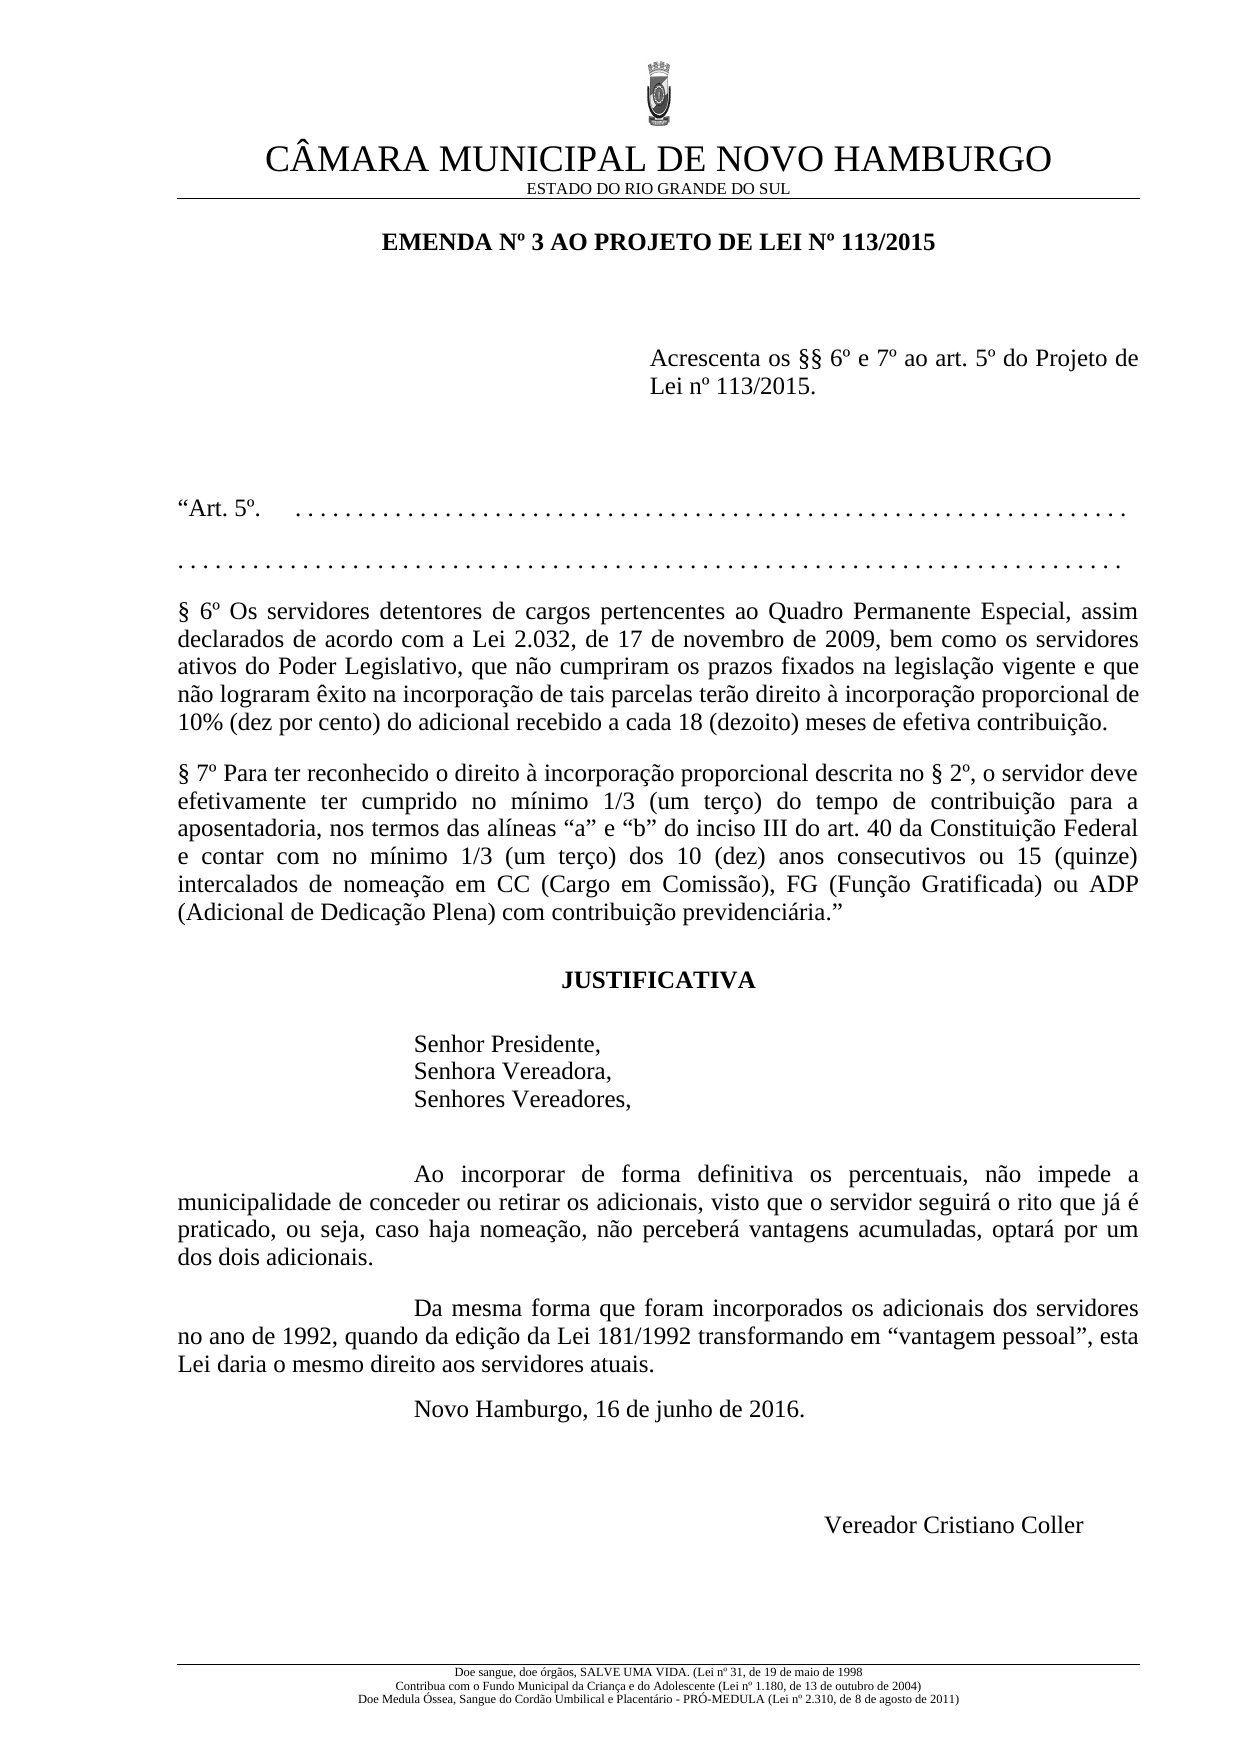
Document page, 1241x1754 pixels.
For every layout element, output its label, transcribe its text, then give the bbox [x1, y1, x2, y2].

text EMENDA Nº 3 AO PROJETO DE LEI Nº 113/2015 [177, 228, 1140, 256]
text Ao incorporar de forma definitiva os percentuais, não impede a municipalidade de conceder ou retirar os adicionais, visto que o servidor seguirá o rito que já é praticado, ou seja, caso haja nomeação, não perceberá vantagens acumuladas, optará por um dos dois adicionais. [177, 1160, 1140, 1271]
text Acrescenta os §§ 6º e 7º ao art. 5º do Projeto de Lei nº 113/2015. [649, 344, 1140, 400]
text JUSTIFICATIVA [177, 967, 1140, 994]
text . . . . . . . . . . . . . . . . . . . . . . . . . . . . . . . . . . . . . . . . . . . . . . . . . . . . . . . . . . . . . . . . . . . . . . . . . . . . [177, 546, 1140, 573]
text Senhor Presidente, [177, 1030, 1140, 1057]
text Senhores Vereadores, [177, 1085, 1140, 1113]
text Da mesma forma que foram incorporados os adicionais dos servidores no ano de 1992, quando da edição da Lei 181/1992 transformando em “vantagem pessoal”, esta Lei daria o mesmo direito aos servidores atuais. [177, 1294, 1140, 1377]
text Vereador Cristiano Coller [768, 1512, 1140, 1539]
text § 6º Os servidores detentores de cargos pertencentes ao Quadro Permanente Especial, assim declarados de acordo com a Lei 2.032, de 17 de novembro de 2009, bem como os servidores ativos do Poder Legislativo, que não cumpriram os prazos fixados na legislação vigente e que não lograram êxito na incorporação de tais parcelas terão direito à incorporação proporcional de 10% (dez por cento) do adicional recebido a cada 18 (dezoito) meses de efetiva contribuição. [177, 597, 1140, 736]
text “Art. 5º. . . . . . . . . . . . . . . . . . . . . . . . . . . . . . . . . . . . . . . . . . . . . . . . . . . . . . . . . . . . . . . . . . . . [177, 494, 1140, 522]
text Novo Hamburgo, 16 de junho de 2016. [177, 1395, 1140, 1423]
text § 7º Para ter reconhecido o direito à incorporação proporcional descrita no § 2º, o servidor deve efetivamente ter cumprido no mínimo 1/3 (um terço) do tempo de contribuição para a aposentadoria, nos termos das alíneas “a” e “b” do inciso III do art. 40 da Constituição Federal e contar com no mínimo 1/3 (um terço) dos 10 (dez) anos consecutivos ou 15 (quinze) intercalados de nomeação em CC (Cargo em Comissão), FG (Função Gratificada) ou ADP (Adicional de Dedicação Plena) com contribuição previdenciária.” [177, 759, 1140, 925]
text Senhora Vereadora, [177, 1057, 1140, 1085]
